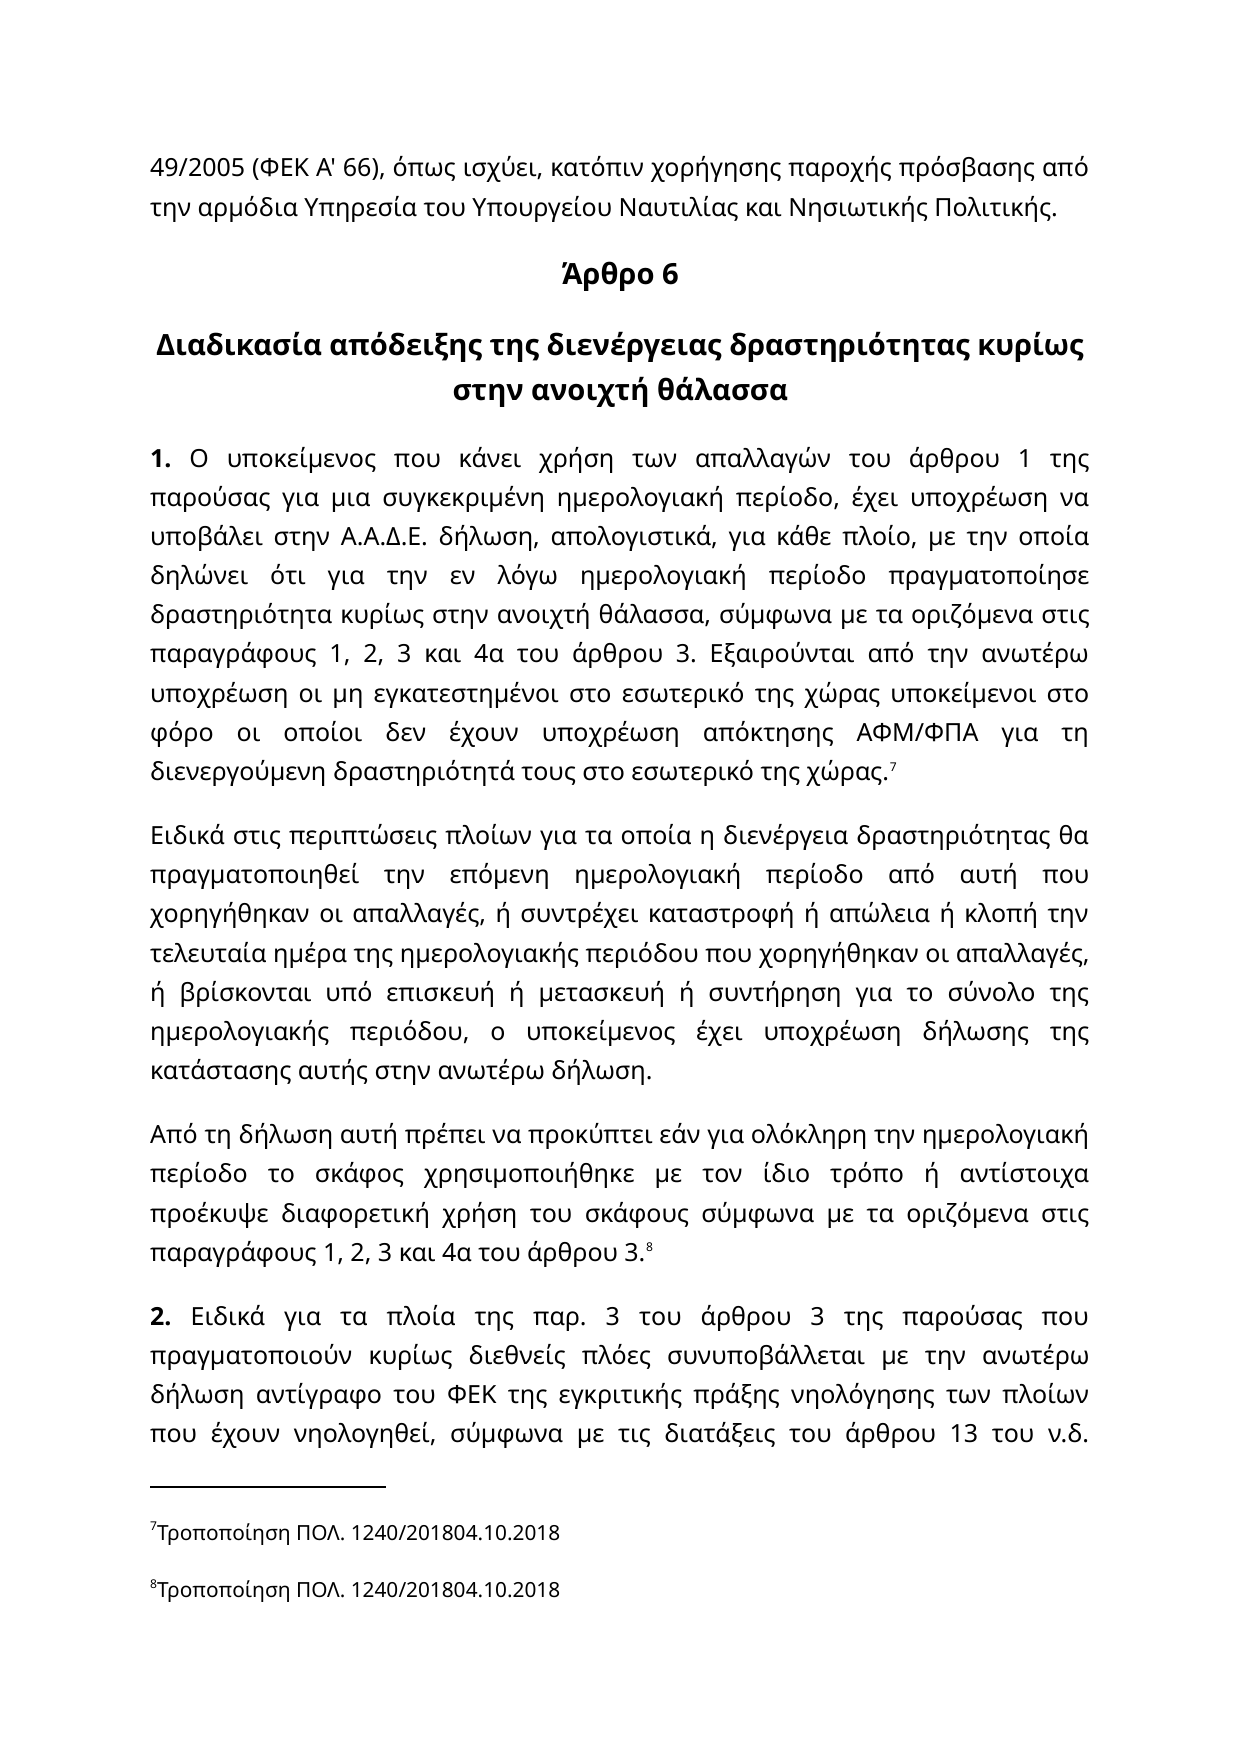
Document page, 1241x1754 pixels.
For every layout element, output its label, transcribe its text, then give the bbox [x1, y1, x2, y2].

text Τροποποίηση ΠΟΛ. 1240/201804.10.2018 [150, 1576, 1090, 1604]
text 49/2005 (ΦΕΚ Α' 66), όπως ισχύει, κατόπιν χορήγησης παροχής πρόσβασης από την αρμόδια Υπηρεσία του Υπουργείου Ναυτιλίας και Νησιωτικής Πολιτικής. [150, 150, 1090, 223]
text Από τη δήλωση αυτή πρέπει να προκύπτει εάν για ολόκληρη την ημερολογιακή περίοδο το σκάφος χρησιμοποιήθηκε με τον ίδιο τρόπο ή αντίστοιχα προέκυψε διαφορετική χρήση του σκάφους σύμφωνα με τα οριζόμενα στις παραγράφους 1, 2, 3 και 4α του άρθρου 3. [150, 1117, 1090, 1268]
subtitle Άρθρο 6 [150, 253, 1090, 293]
subtitle Διαδικασία απόδειξης της διενέργειας δραστηριότητας κυρίως στην ανοιχτή θάλασσα [150, 324, 1090, 409]
text 2. Ειδικά για τα πλοία της παρ. 3 του άρθρου 3 της παρούσας που πραγματοποιούν κυρίως διεθνείς πλόες συνυποβάλλεται με την ανωτέρω δήλωση αντίγραφο του ΦΕΚ της εγκριτικής πράξης νηολόγησης των πλοίων που έχουν νηολογηθεί, σύμφωνα με τις διατάξεις του άρθρου 13 του ν.δ. [150, 1298, 1090, 1450]
text 1. Ο υποκείμενος που κάνει χρήση των απαλλαγών του άρθρου 1 της παρούσας για μια συγκεκριμένη ημερολογιακή περίοδο, έχει υποχρέωση να υποβάλει στην Α.Α.Δ.Ε. δήλωση, απολογιστικά, για κάθε πλοίο, με την οποία δηλώνει ότι για την εν λόγω ημερολογιακή περίοδο πραγματοποίησε δραστηριότητα κυρίως στην ανοιχτή θάλασσα, σύμφωνα με τα οριζόμενα στις παραγράφους 1, 2, 3 και 4α του άρθρου 3. Εξαιρούνται από την ανωτέρω υποχρέωση οι μη εγκατεστημένοι στο εσωτερικό της χώρας υποκείμενοι στο φόρο οι οποίοι δεν έχουν υποχρέωση απόκτησης ΑΦΜ/ΦΠΑ για τη διενεργούμενη δραστηριότητά τους στο εσωτερικό της χώρας. [150, 440, 1090, 788]
text Τροποποίηση ΠΟΛ. 1240/201804.10.2018 [150, 1518, 1090, 1546]
text Ειδικά στις περιπτώσεις πλοίων για τα οποία η διενέργεια δραστηριότητας θα πραγματοποιηθεί την επόμενη ημερολογιακή περίοδο από αυτή που χορηγήθηκαν οι απαλλαγές, ή συντρέχει καταστροφή ή απώλεια ή κλοπή την τελευταία ημέρα της ημερολογιακής περιόδου που χορηγήθηκαν οι απαλλαγές, ή βρίσκονται υπό επισκευή ή μετασκευή ή συντήρηση για το σύνολο της ημερολογιακής περιόδου, ο υποκείμενος έχει υποχρέωση δήλωσης της κατάστασης αυτής στην ανωτέρω δήλωση. [150, 818, 1090, 1087]
